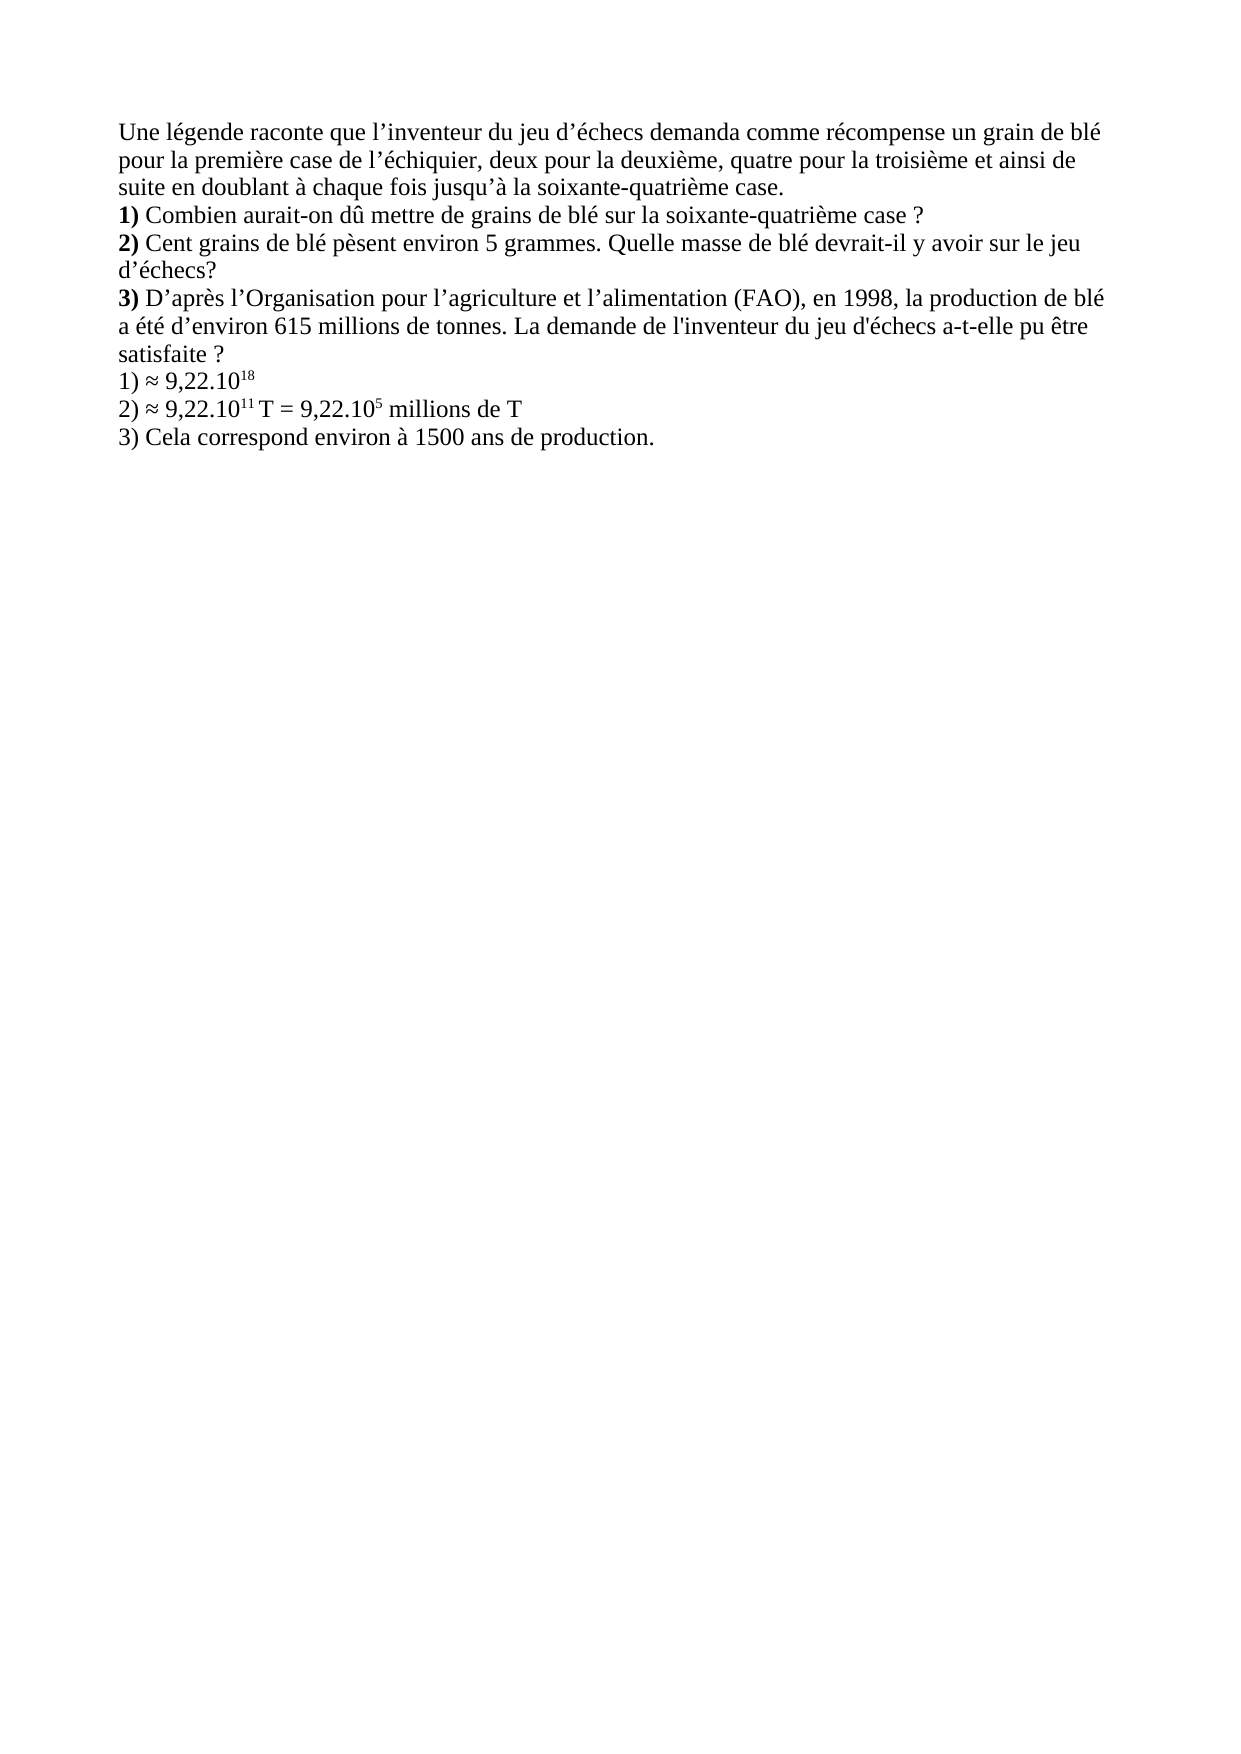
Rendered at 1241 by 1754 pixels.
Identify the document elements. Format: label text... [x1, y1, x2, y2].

text 3) Cela correspond environ à 1500 ans de production. [118, 423, 1122, 451]
text 2) Cent grains de blé pèsent environ 5 grammes. Quelle masse de blé devrait-il y avoir sur le jeu d’échecs? [118, 229, 1122, 284]
text 1) Combien aurait-on dû mettre de grains de blé sur la soixante-quatrième case ? [118, 201, 1122, 229]
text 1) ≈ 9,22.1018 [118, 367, 1122, 395]
text Une légende raconte que l’inventeur du jeu d’échecs demanda comme récompense un grain de blé pour la première case de l’échiquier, deux pour la deuxième, quatre pour la troisième et ainsi de suite en doublant à chaque fois jusqu’à la soixante-quatrième case. [118, 118, 1122, 201]
text 3) D’après l’Organisation pour l’agriculture et l’alimentation (FAO), en 1998, la production de blé a été d’environ 615 millions de tonnes. La demande de l'inventeur du jeu d'échecs a-t-elle pu être satisfaite ? [118, 284, 1122, 367]
text 2) ≈ 9,22.1011 T = 9,22.105 millions de T [118, 395, 1122, 423]
